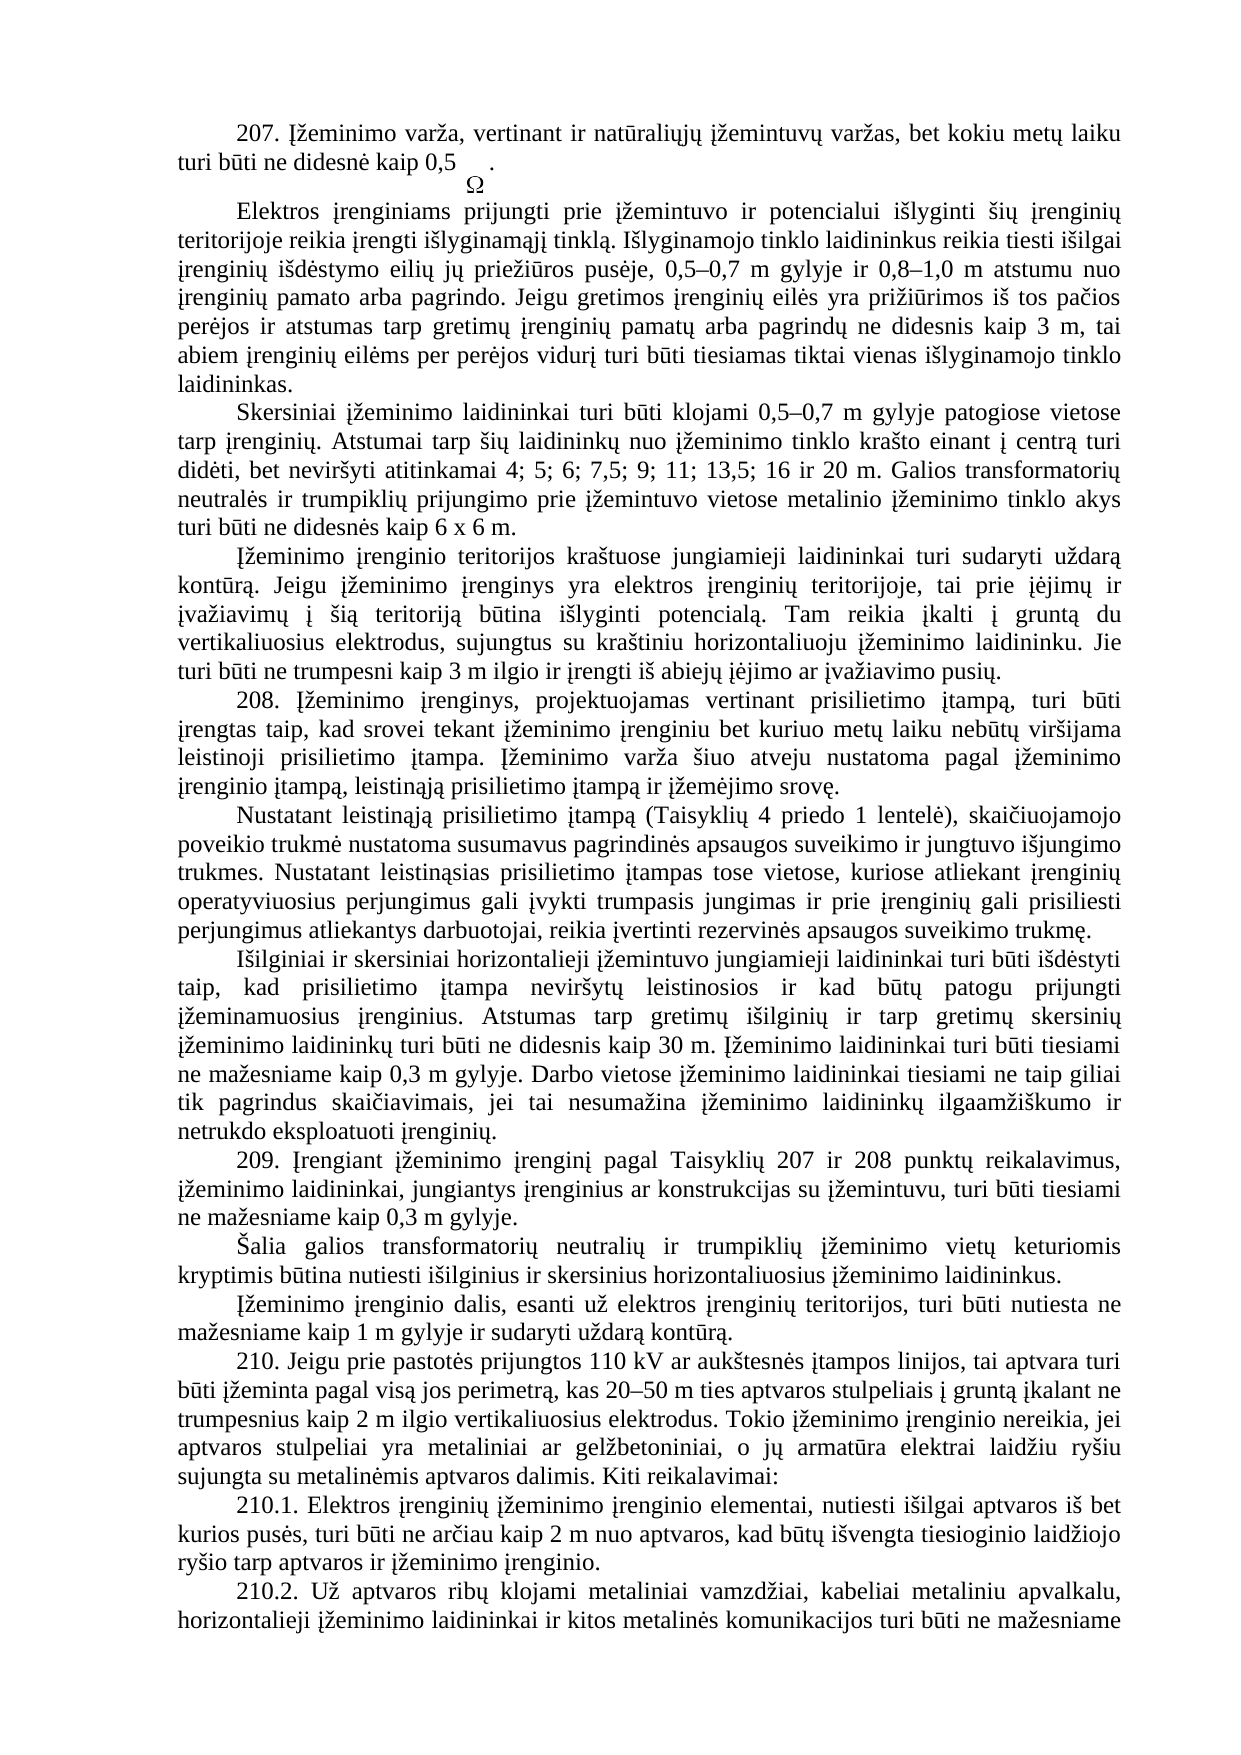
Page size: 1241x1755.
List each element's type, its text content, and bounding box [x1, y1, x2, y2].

text Nustatant leistinąją prisilietimo įtampą (Taisyklių 4 priedo 1 lentelė), skaičiuojamojo poveikio trukmė nustatoma susumavus pagrindinės apsaugos suveikimo ir jungtuvo išjungimo trukmes. Nustatant leistinąsias prisilietimo įtampas tose vietose, kuriose atliekant įrenginių operatyviuosius perjungimus gali įvykti trumpasis jungimas ir prie įrenginių gali prisiliesti perjungimus atliekantys darbuotojai, reikia įvertinti rezervinės apsaugos suveikimo trukmę. [177, 800, 1122, 944]
text 207. Įžeminimo varža, vertinant ir natūraliųjų įžemintuvų varžas, bet kokiu metų laiku turi būti ne didesnė kaip 0,5 . [177, 118, 1122, 196]
text 208. Įžeminimo įrenginys, projektuojamas vertinant prisilietimo įtampą, turi būti įrengtas taip, kad srovei tekant įžeminimo įrenginiu bet kuriuo metų laiku nebūtų viršijama leistinoji prisilietimo įtampa. Įžeminimo varža šiuo atveju nustatoma pagal įžeminimo įrenginio įtampą, leistinąją prisilietimo įtampą ir įžemėjimo srovę. [177, 685, 1122, 800]
text Įžeminimo įrenginio teritorijos kraštuose jungiamieji laidininkai turi sudaryti uždarą kontūrą. Jeigu įžeminimo įrenginys yra elektros įrenginių teritorijoje, tai prie įėjimų ir įvažiavimų į šią teritoriją būtina išlyginti potencialą. Tam reikia įkalti į gruntą du vertikaliuosius elektrodus, sujungtus su kraštiniu horizontaliuoju įžeminimo laidininku. Jie turi būti ne trumpesni kaip 3 m ilgio ir įrengti iš abiejų įėjimo ar įvažiavimo pusių. [177, 541, 1122, 685]
text 209. Įrengiant įžeminimo įrenginį pagal Taisyklių 207 ir 208 punktų reikalavimus, įžeminimo laidininkai, jungiantys įrenginius ar konstrukcijas su įžemintuvu, turi būti tiesiami ne mažesniame kaip 0,3 m gylyje. [177, 1145, 1122, 1231]
text 210.2. Už aptvaros ribų klojami metaliniai vamzdžiai, kabeliai metaliniu apvalkalu, horizontalieji įžeminimo laidininkai ir kitos metalinės komunikacijos turi būti ne mažesniame [177, 1576, 1122, 1634]
text Elektros įrenginiams prijungti prie įžemintuvo ir potencialui išlyginti šių įrenginių teritorijoje reikia įrengti išlyginamąjį tinklą. Išlyginamojo tinklo laidininkus reikia tiesti išilgai įrenginių išdėstymo eilių jų priežiūros pusėje, 0,5–0,7 m gylyje ir 0,8–1,0 m atstumu nuo įrenginių pamato arba pagrindo. Jeigu gretimos įrenginių eilės yra prižiūrimos iš tos pačios perėjos ir atstumas tarp gretimų įrenginių pamatų arba pagrindų ne didesnis kaip 3 m, tai abiem įrenginių eilėms per perėjos vidurį turi būti tiesiamas tiktai vienas išlyginamojo tinklo laidininkas. [177, 196, 1122, 397]
text Šalia galios transformatorių neutralių ir trumpiklių įžeminimo vietų keturiomis kryptimis būtina nutiesti išilginius ir skersinius horizontaliuosius įžeminimo laidininkus. [177, 1231, 1122, 1289]
text 210. Jeigu prie pastotės prijungtos 110 kV ar aukštesnės įtampos linijos, tai aptvara turi būti įžeminta pagal visą jos perimetrą, kas 20–50 m ties aptvaros stulpeliais į gruntą įkalant ne trumpesnius kaip 2 m ilgio vertikaliuosius elektrodus. Tokio įžeminimo įrenginio nereikia, jei aptvaros stulpeliai yra metaliniai ar gelžbetoniniai, o jų armatūra elektrai laidžiu ryšiu sujungta su metalinėmis aptvaros dalimis. Kiti reikalavimai: [177, 1346, 1122, 1490]
text Įžeminimo įrenginio dalis, esanti už elektros įrenginių teritorijos, turi būti nutiesta ne mažesniame kaip 1 m gylyje ir sudaryti uždarą kontūrą. [177, 1289, 1122, 1346]
text Skersiniai įžeminimo laidininkai turi būti klojami 0,5–0,7 m gylyje patogiose vietose tarp įrenginių. Atstumai tarp šių laidininkų nuo įžeminimo tinklo krašto einant į centrą turi didėti, bet neviršyti atitinkamai 4; 5; 6; 7,5; 9; 11; 13,5; 16 ir 20 m. Galios transformatorių neutralės ir trumpiklių prijungimo prie įžemintuvo vietose metalinio įžeminimo tinklo akys turi būti ne didesnės kaip 6 x 6 m. [177, 397, 1122, 541]
text Išilginiai ir skersiniai horizontalieji įžemintuvo jungiamieji laidininkai turi būti išdėstyti taip, kad prisilietimo įtampa neviršytų leistinosios ir kad būtų patogu prijungti įžeminamuosius įrenginius. Atstumas tarp gretimų išilginių ir tarp gretimų skersinių įžeminimo laidininkų turi būti ne didesnis kaip 30 m. Įžeminimo laidininkai turi būti tiesiami ne mažesniame kaip 0,3 m gylyje. Darbo vietose įžeminimo laidininkai tiesiami ne taip giliai tik pagrindus skaičiavimais, jei tai nesumažina įžeminimo laidininkų ilgaamžiškumo ir netrukdo eksploatuoti įrenginių. [177, 944, 1122, 1145]
text 210.1. Elektros įrenginių įžeminimo įrenginio elementai, nutiesti išilgai aptvaros iš bet kurios pusės, turi būti ne arčiau kaip 2 m nuo aptvaros, kad būtų išvengta tiesioginio laidžiojo ryšio tarp aptvaros ir įžeminimo įrenginio. [177, 1490, 1122, 1576]
